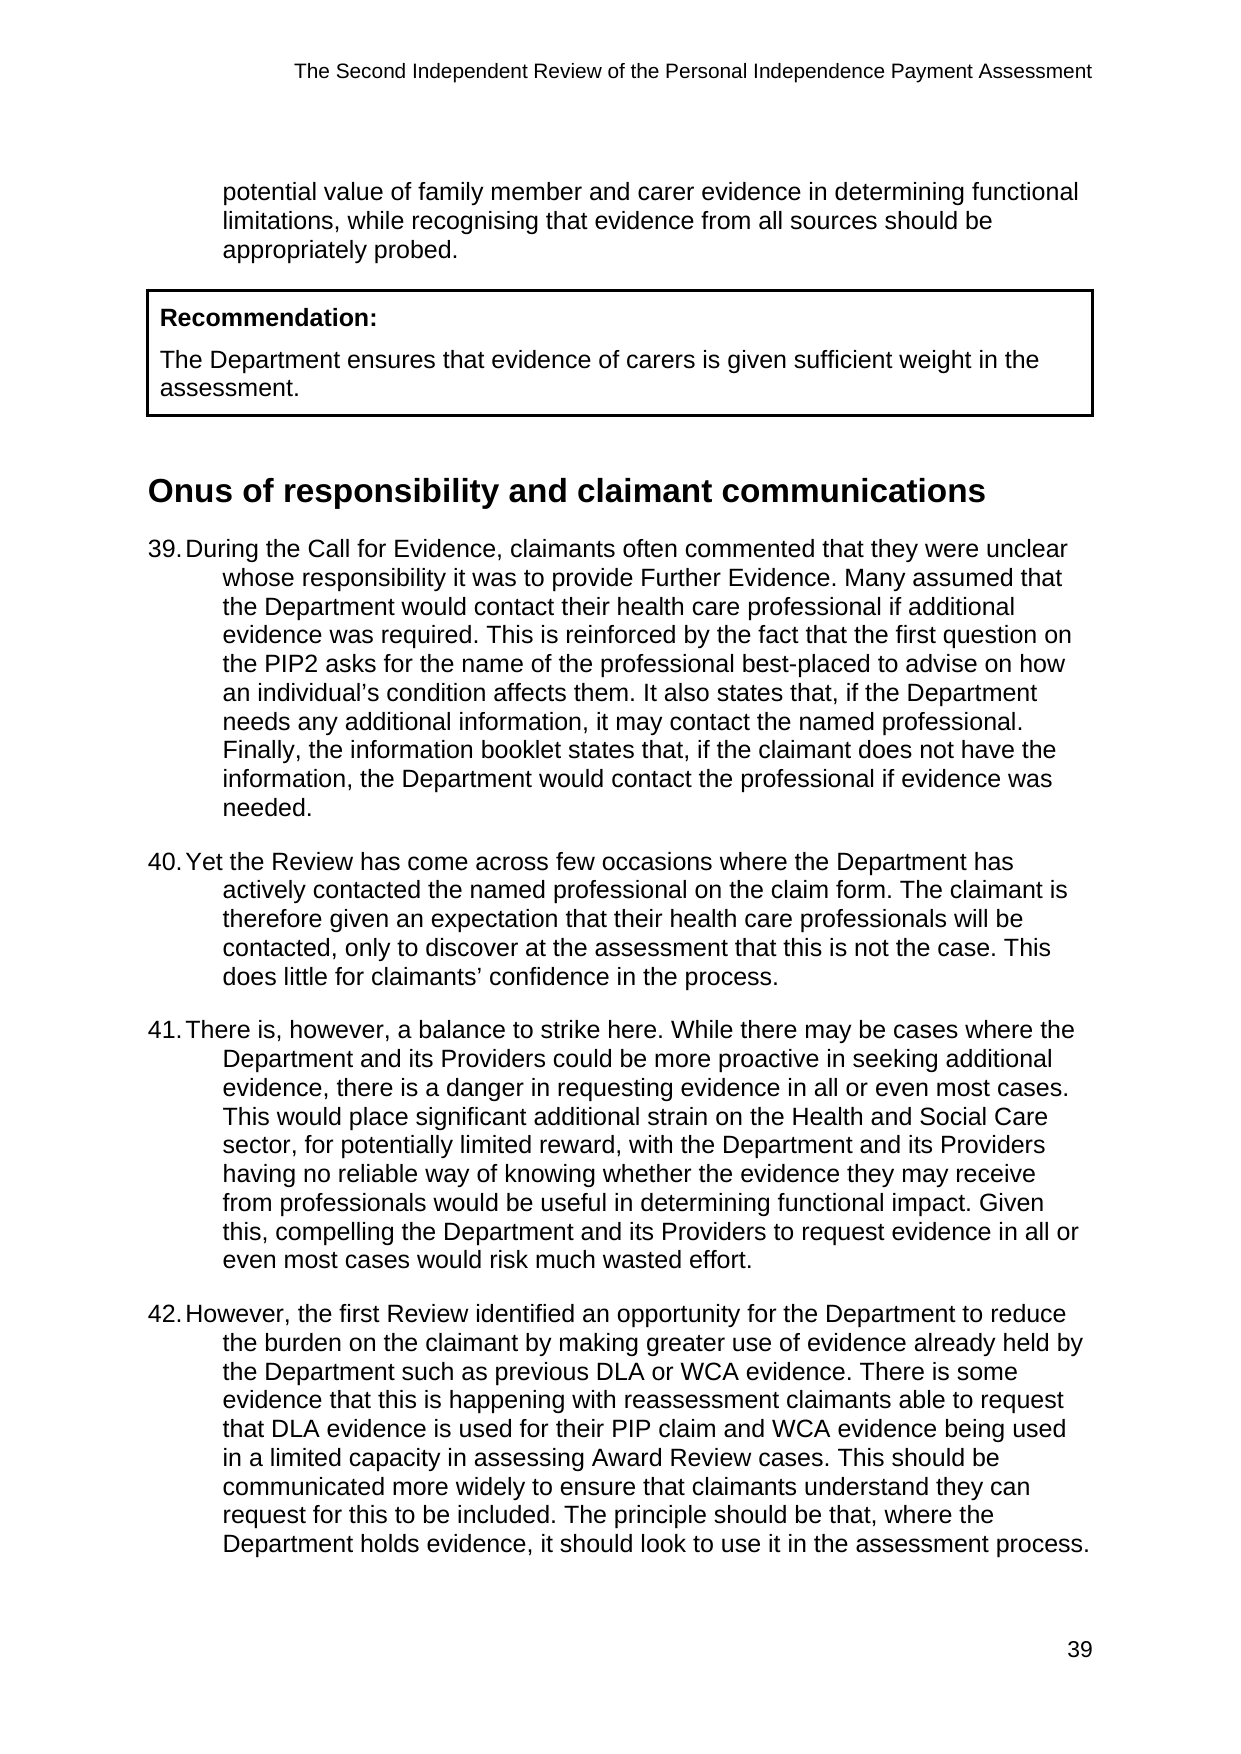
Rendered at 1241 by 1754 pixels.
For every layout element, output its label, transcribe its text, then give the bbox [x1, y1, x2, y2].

list There is, however, a balance to strike here. While there may be cases where the Department and its Providers could be more proactive in seeking additional evidence, there is a danger in requesting evidence in all or even most cases. This would place significant additional strain on the Health and Social Care sector, for potentially limited reward, with the Department and its Providers having no reliable way of knowing whether the evidence they may receive from professionals would be useful in determining functional impact. Given this, compelling the Department and its Providers to request evidence in all or even most cases would risk much wasted effort. [148, 1015, 1092, 1274]
list Yet the Review has come across few occasions where the Department has actively contacted the named professional on the claim form. The claimant is therefore given an expectation that their health care professionals will be contacted, only to discover at the assessment that this is not the case. This does little for claimants’ confidence in the process. [148, 847, 1092, 990]
subtitle Onus of responsibility and claimant communications [148, 471, 1092, 509]
table_header Recommendation: The Department ensures that evidence of carers is given sufficient weight in the assessment. [149, 292, 1091, 414]
list However, the first Review identified an opportunity for the Department to reduce the burden on the claimant by making greater use of evidence already held by the Department such as previous DLA or WCA evidence. There is some evidence that this is happening with reassessment claimants able to request that DLA evidence is used for their PIP claim and WCA evidence being used in a limited capacity in assessing Award Review cases. This should be communicated more widely to ensure that claimants understand they can request for this to be included. The principle should be that, where the Department holds evidence, it should look to use it in the assessment process. [148, 1299, 1092, 1558]
list During the Call for Evidence, claimants often commented that they were unclear whose responsibility it was to provide Further Evidence. Many assumed that the Department would contact their health care professional if additional evidence was required. This is reinforced by the fact that the first question on the PIP2 asks for the name of the professional best-placed to advise on how an individual’s condition affects them. It also states that, if the Department needs any additional information, it may contact the named professional. Finally, the information booklet states that, if the claimant does not have the information, the Department would contact the professional if evidence was needed. [148, 534, 1092, 822]
list potential value of family member and carer evidence in determining functional limitations, while recognising that evidence from all sources should be appropriately probed. [148, 177, 1092, 263]
